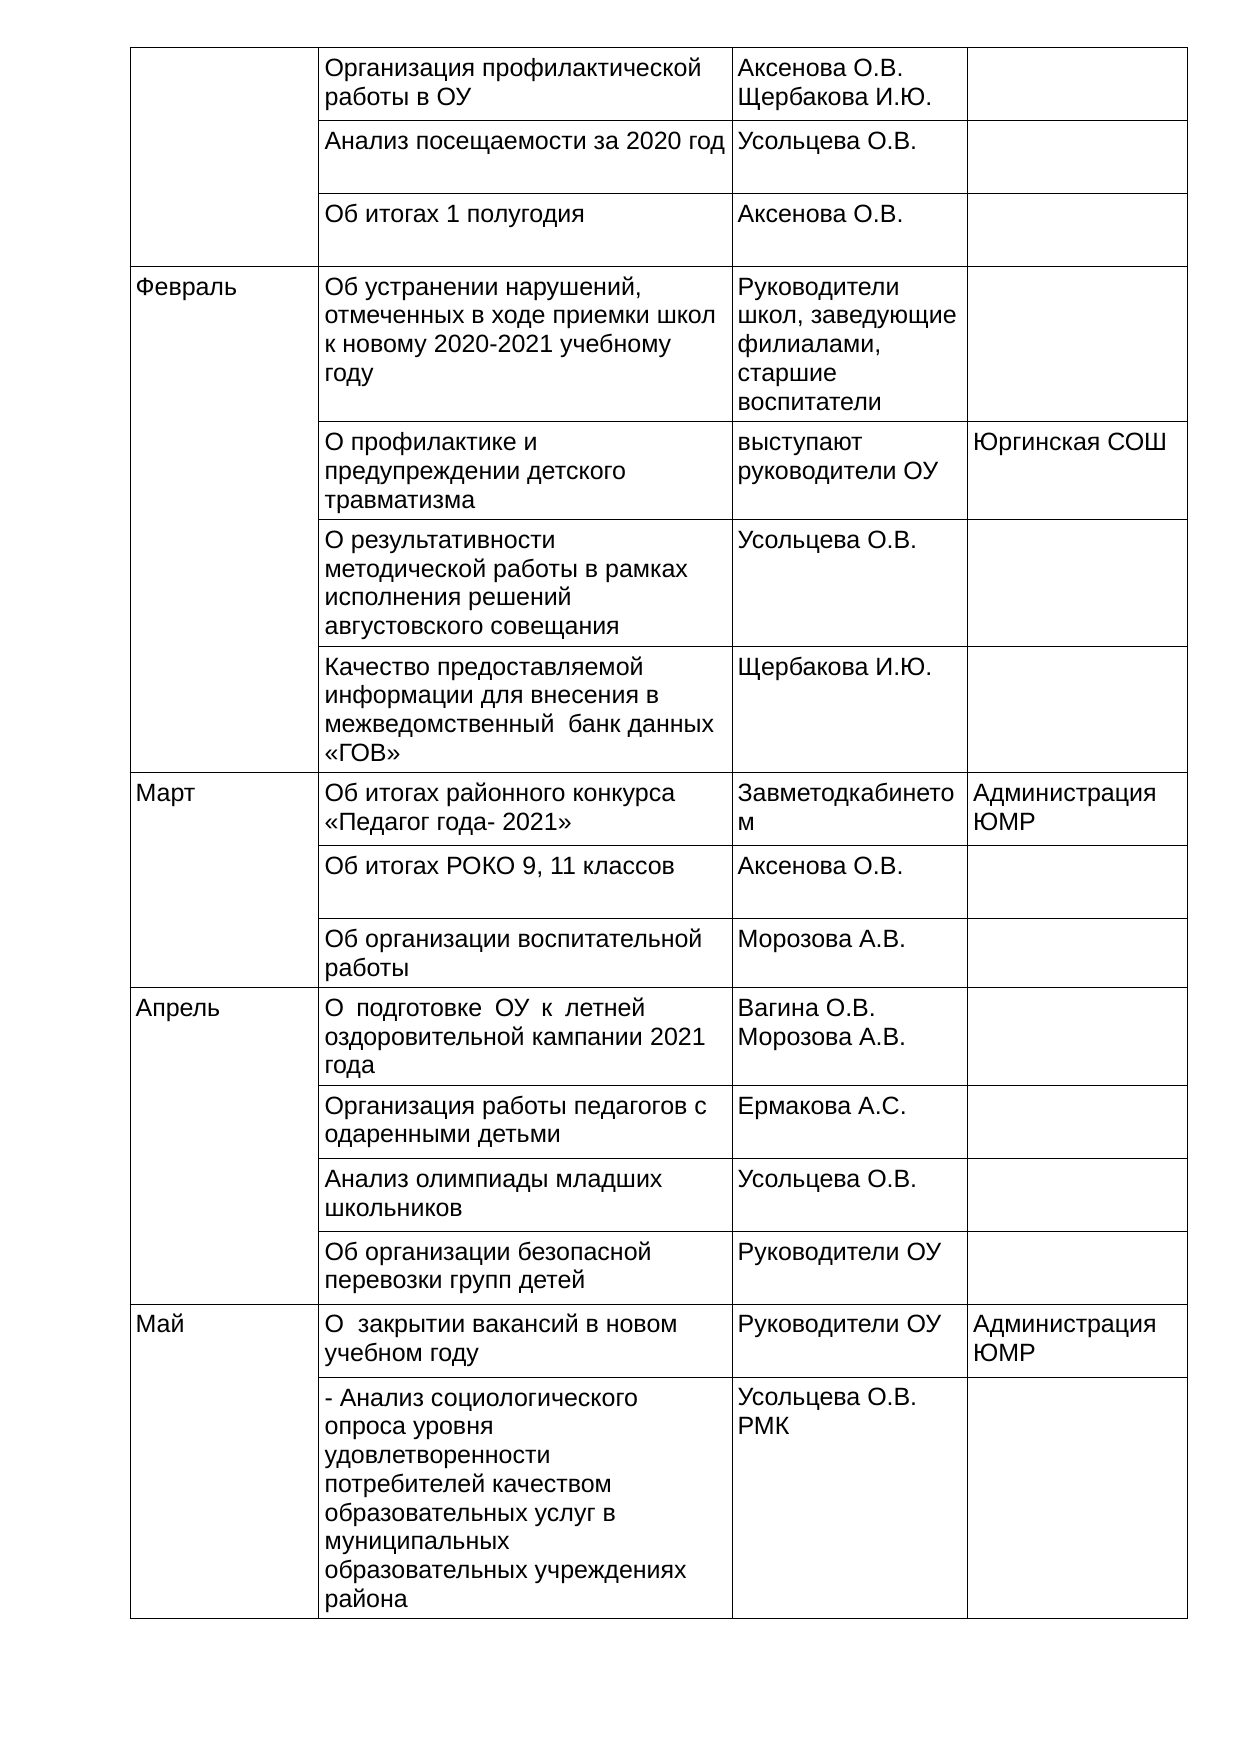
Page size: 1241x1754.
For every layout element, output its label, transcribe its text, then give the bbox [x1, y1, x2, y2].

table_cell Март [131, 773, 318, 987]
table_cell Администрация ЮМР [968, 1305, 1187, 1377]
table_cell [968, 1159, 1187, 1231]
table_cell Завметодкабинетом [733, 773, 967, 845]
table_cell Апрель [131, 988, 318, 1304]
table_cell Анализ олимпиады младших школьников [319, 1159, 732, 1231]
table_cell Организация профилактической работы в ОУ [319, 48, 732, 120]
table_cell О подготовке ОУ к летней оздоровительной кампании 2021 года [319, 988, 732, 1085]
table_cell Февраль [131, 267, 318, 772]
table_cell [968, 1232, 1187, 1304]
table_cell [968, 647, 1187, 772]
table_cell Об итогах 1 полугодия [319, 194, 732, 266]
table_cell Администрация ЮМР [968, 773, 1187, 845]
table_cell Руководители школ, заведующие филиалами, старшие воспитатели [733, 267, 967, 421]
table_cell [968, 48, 1187, 120]
table_cell - Анализ социологического опроса уровня удовлетворенности потребителей качеством образовательных услуг в муниципальных образовательных учреждениях района [319, 1378, 732, 1618]
table_cell Морозова А.В. [733, 919, 967, 987]
table_cell [968, 121, 1187, 193]
table_cell Усольцева О.В. [733, 520, 967, 646]
table_cell [968, 194, 1187, 266]
table_cell [968, 988, 1187, 1085]
table_cell Аксенова О.В. Щербакова И.Ю. [733, 48, 967, 120]
table_cell О профилактике и предупреждении детского травматизма [319, 422, 732, 519]
table_cell Аксенова О.В. [733, 194, 967, 266]
table_cell Об итогах районного конкурса «Педагог года- 2021» [319, 773, 732, 845]
table_cell [968, 1086, 1187, 1158]
table_cell Об итогах РОКО 9, 11 классов [319, 846, 732, 918]
table_cell Юргинская СОШ [968, 422, 1187, 519]
table_cell О результативности методической работы в рамках исполнения решений августовского совещания [319, 520, 732, 646]
table_cell Ермакова А.С. [733, 1086, 967, 1158]
table_cell Май [131, 1305, 318, 1618]
table_cell Щербакова И.Ю. [733, 647, 967, 772]
table_cell Организация работы педагогов с одаренными детьми [319, 1086, 732, 1158]
table_cell Об устранении нарушений, отмеченных в ходе приемки школ к новому 2020-2021 учебному году [319, 267, 732, 421]
table_cell Руководители ОУ [733, 1305, 967, 1377]
table_cell О закрытии вакансий в новом учебном году [319, 1305, 732, 1377]
table_cell Усольцева О.В. [733, 1159, 967, 1231]
table_cell Качество предоставляемой информации для внесения в межведомственный банк данных «ГОВ» [319, 647, 732, 772]
table_cell Аксенова О.В. [733, 846, 967, 918]
table_cell [968, 520, 1187, 646]
table_cell [968, 919, 1187, 987]
table_cell [968, 1378, 1187, 1618]
table_cell [968, 846, 1187, 918]
table_cell Руководители ОУ [733, 1232, 967, 1304]
table_cell Усольцева О.В. [733, 121, 967, 193]
table_cell Вагина О.В. Морозова А.В. [733, 988, 967, 1085]
table_cell Об организации безопасной перевозки групп детей [319, 1232, 732, 1304]
table_cell Усольцева О.В. РМК [733, 1378, 967, 1618]
table_cell [968, 267, 1187, 421]
table_cell Об организации воспитательной работы [319, 919, 732, 987]
table_cell выступают руководители ОУ [733, 422, 967, 519]
table_cell Анализ посещаемости за 2020 год [319, 121, 732, 193]
table_cell [131, 48, 318, 266]
